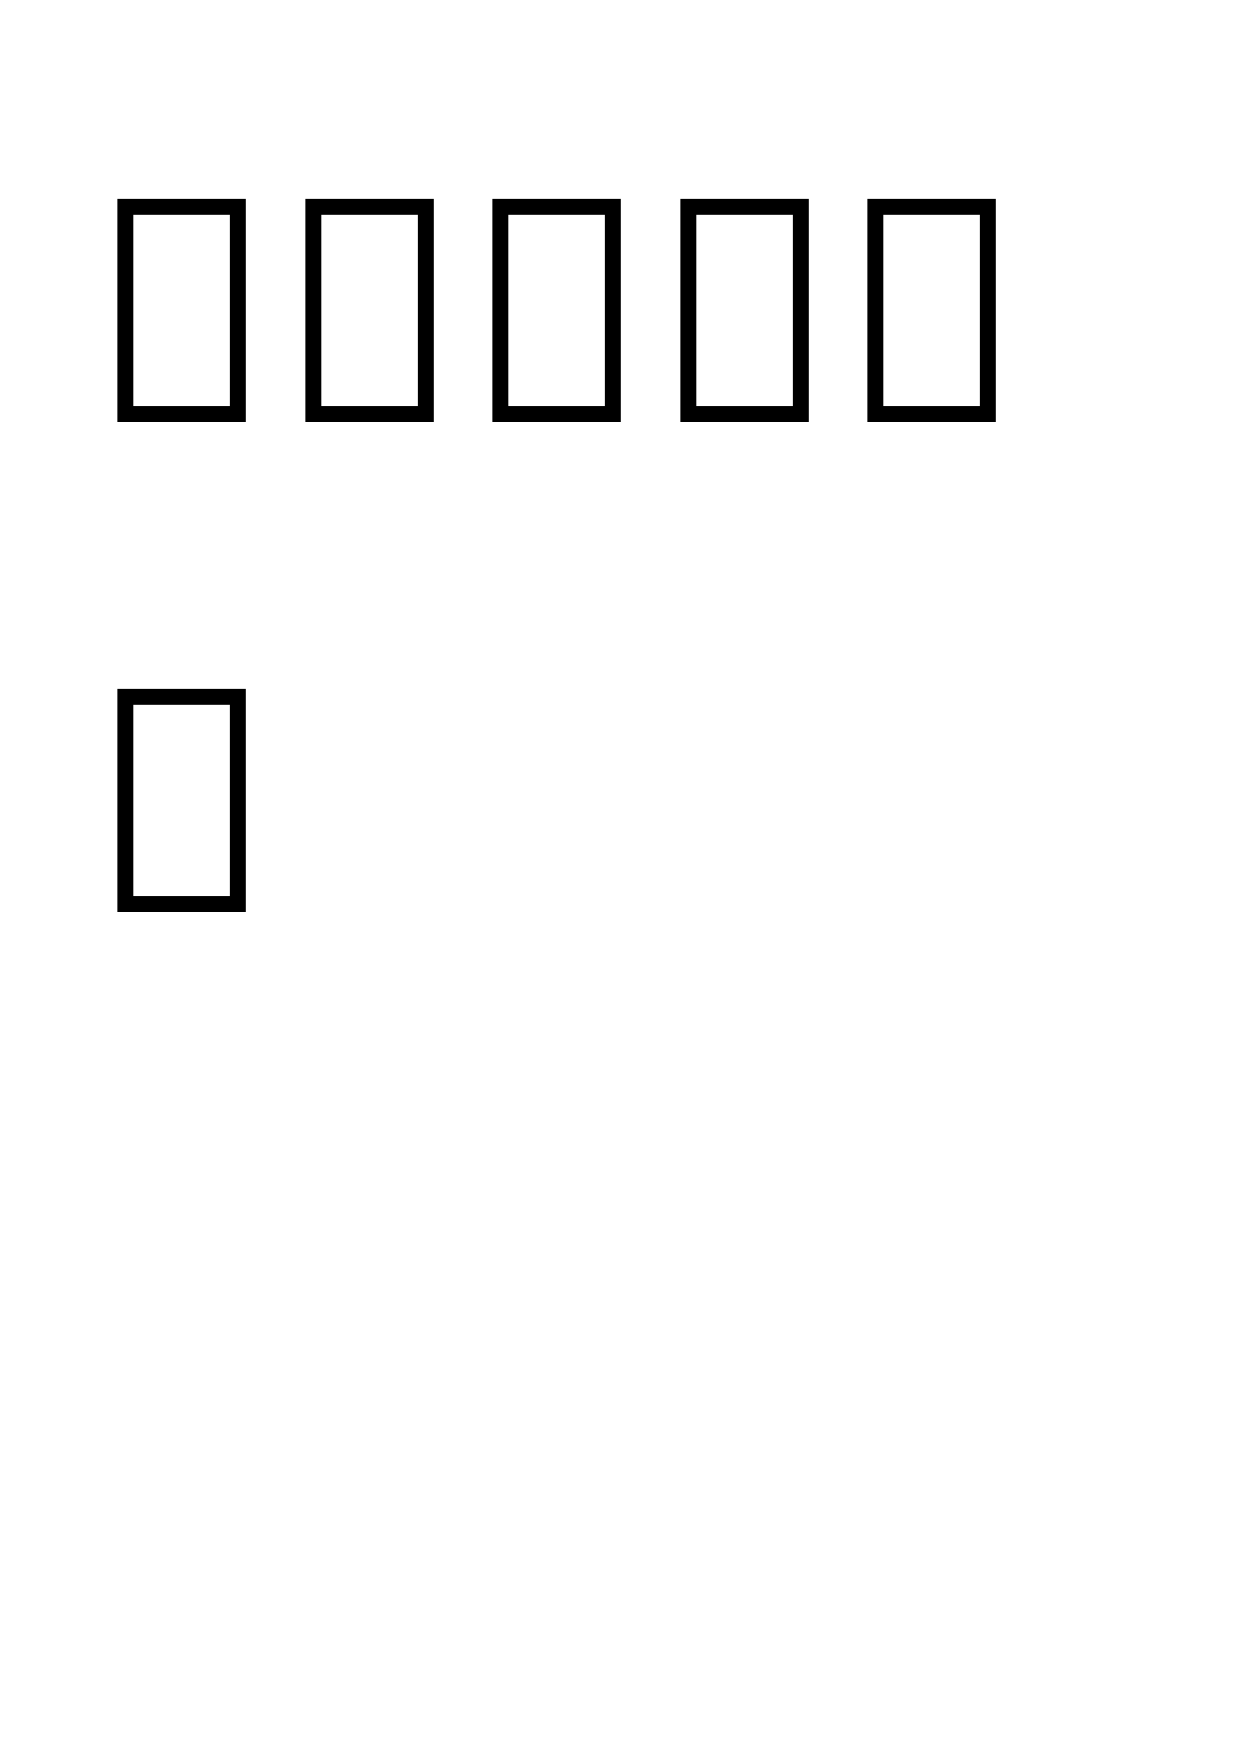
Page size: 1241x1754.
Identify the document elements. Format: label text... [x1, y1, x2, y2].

text  [89, 89, 1167, 1004]
